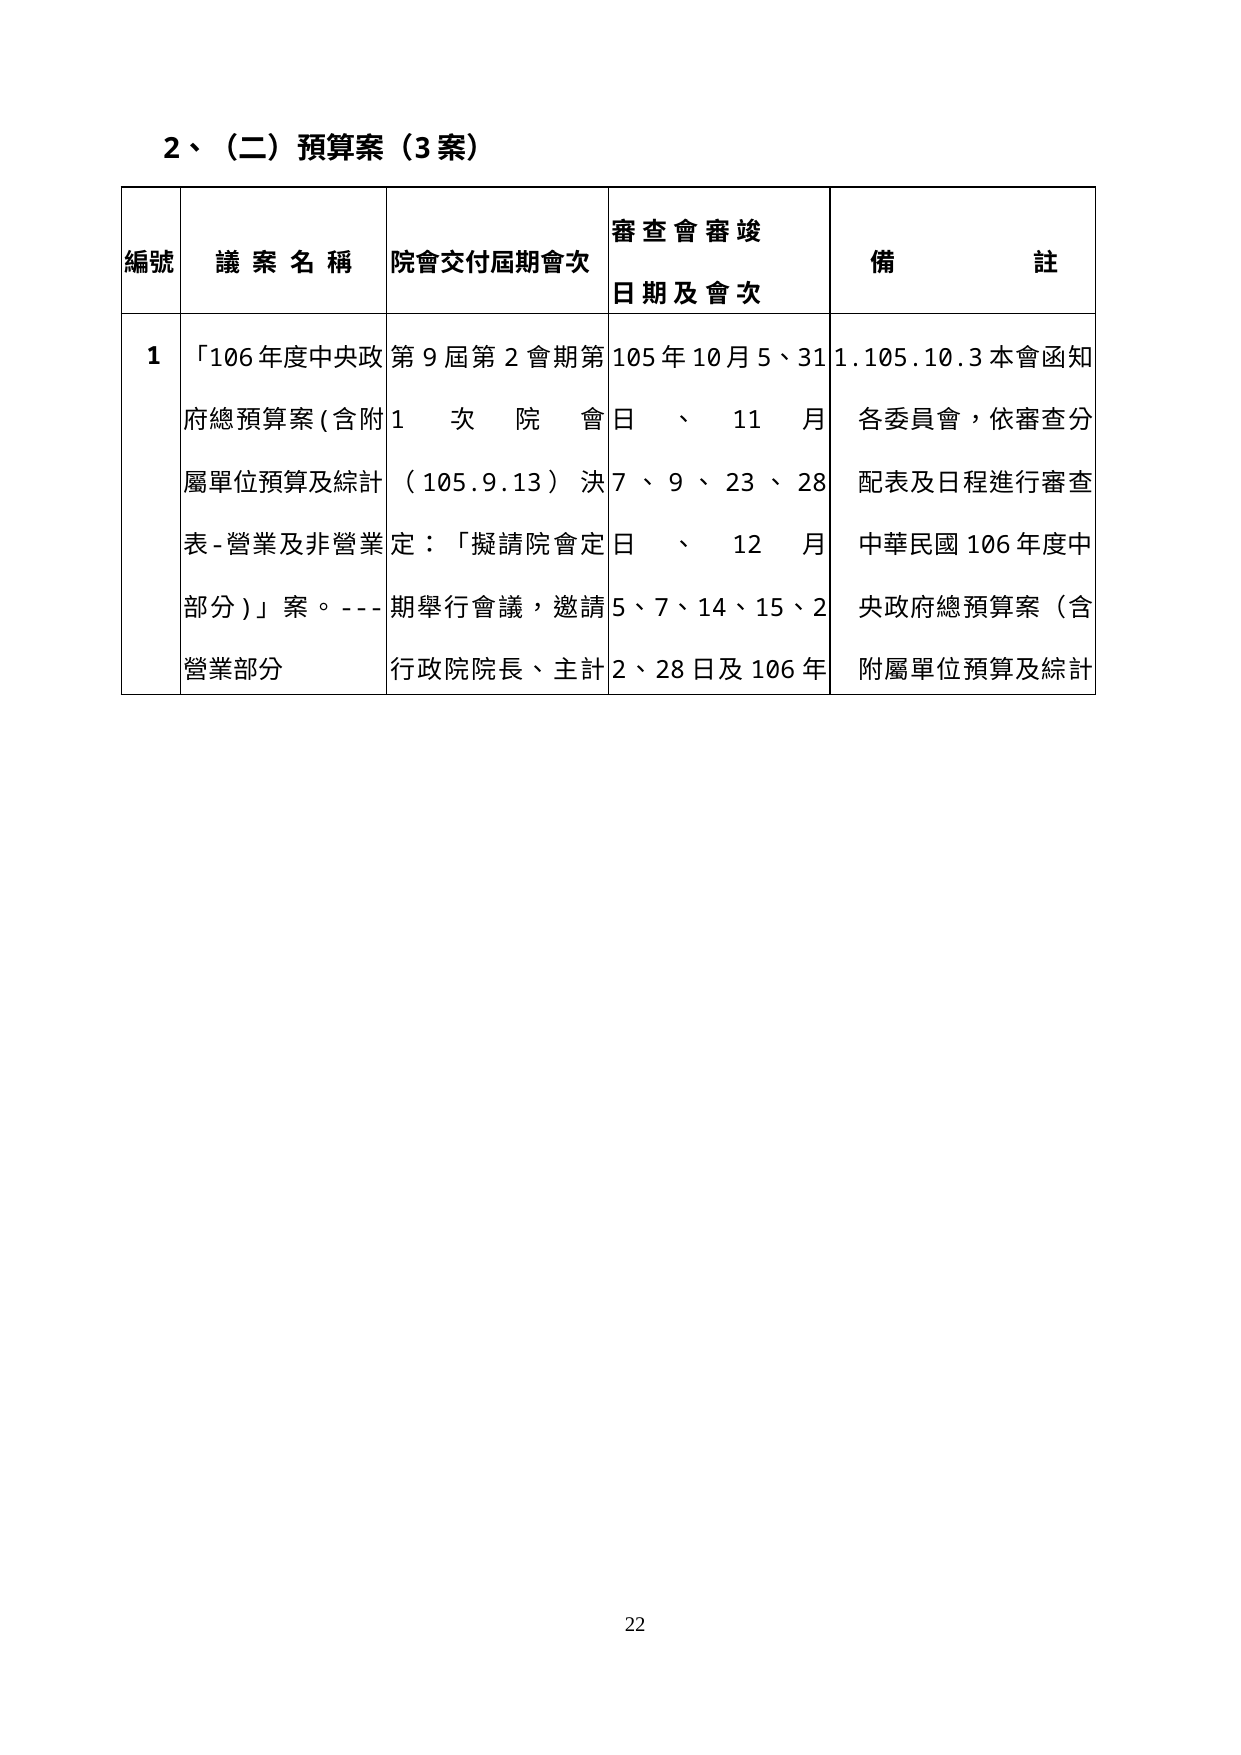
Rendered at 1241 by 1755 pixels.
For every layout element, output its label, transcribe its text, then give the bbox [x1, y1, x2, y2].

table_cell [122, 314, 180, 694]
table_cell 第9屆第2會期第1次院會（105.9.13）決定：「擬請院會定期舉行會議，邀請行政院院長、主計 [387, 314, 608, 694]
table_header 編號 [122, 188, 180, 312]
subtitle （二）預算案（3案） [163, 117, 1175, 169]
table_header 議 案 名 稱 [181, 188, 386, 312]
table_cell 「106年度中央政府總預算案(含附屬單位預算及綜計表-營業及非營業部分)」案。---營業部分 [181, 314, 386, 694]
table_cell 1.105.10.3本會函知各委員會，依審查分配表及日程進行審查中華民國106年度中央政府總預算案（含附屬單位預算及綜計 [831, 314, 1095, 694]
table_header 備 註 [831, 188, 1095, 312]
table_header 審查會審竣 日期及會次 [609, 188, 829, 312]
table_cell 105年10月5、31日、11月7、9、23、28日、12月5、7、14、15、22、28日及106年 [609, 314, 829, 694]
table_header 院會交付屆期會次 [387, 188, 608, 312]
